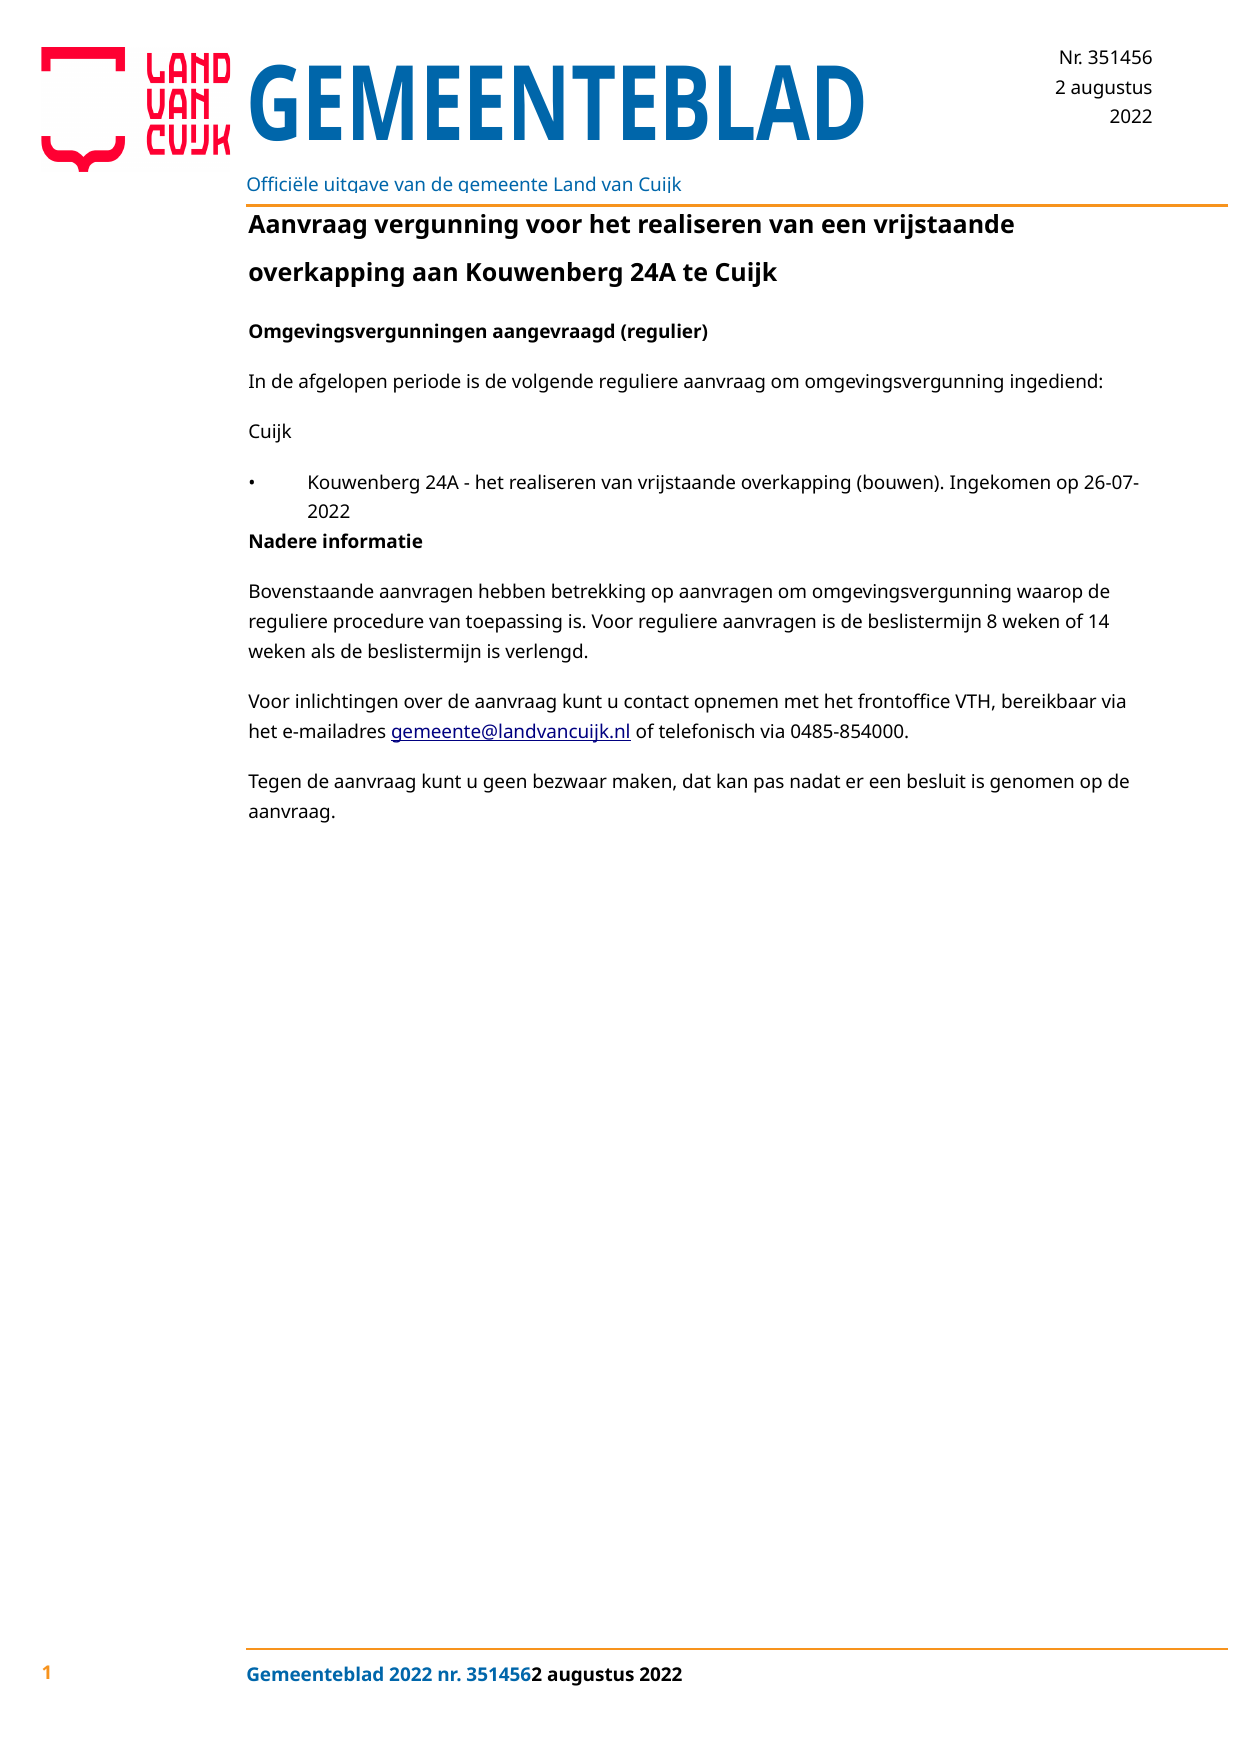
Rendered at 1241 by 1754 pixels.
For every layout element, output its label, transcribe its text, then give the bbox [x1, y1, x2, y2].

text Bovenstaande aanvragen hebben betrekking op aanvragen om omgevingsvergunning waarop de reguliere procedure van toepassing is. Voor reguliere aanvragen is de beslistermijn 8 weken of 14 weken als de beslistermijn is verlengd. [248, 579, 1152, 664]
text Voor inlichtingen over de aanvraag kunt u contact opnemen met het frontoffice VTH, bereikbaar via het e-mailadres gemeente@landvancuijk.nl of telefonisch via 0485-854000. [248, 688, 1152, 744]
text Cuijk [248, 419, 1152, 444]
text Nadere informatie [248, 528, 1152, 554]
picture [41, 47, 231, 172]
text Aanvraag vergunning voor het realiseren van een vrijstaande overkapping aan Kouwenberg 24A te Cuijk [248, 207, 1152, 288]
text Omgevingsvergunningen aangevraagd (regulier) [248, 318, 1152, 344]
text In de afgelopen periode is de volgende reguliere aanvraag om omgevingsvergunning ingediend: [248, 368, 1152, 394]
text Tegen de aanvraag kunt u geen bezwaar maken, dat kan pas nadat er een besluit is genomen op de aanvraag. [248, 768, 1152, 824]
list Kouwenberg 24A - het realiseren van vrijstaande overkapping (bouwen). Ingekomen op 26-07-2022 [248, 469, 1152, 524]
